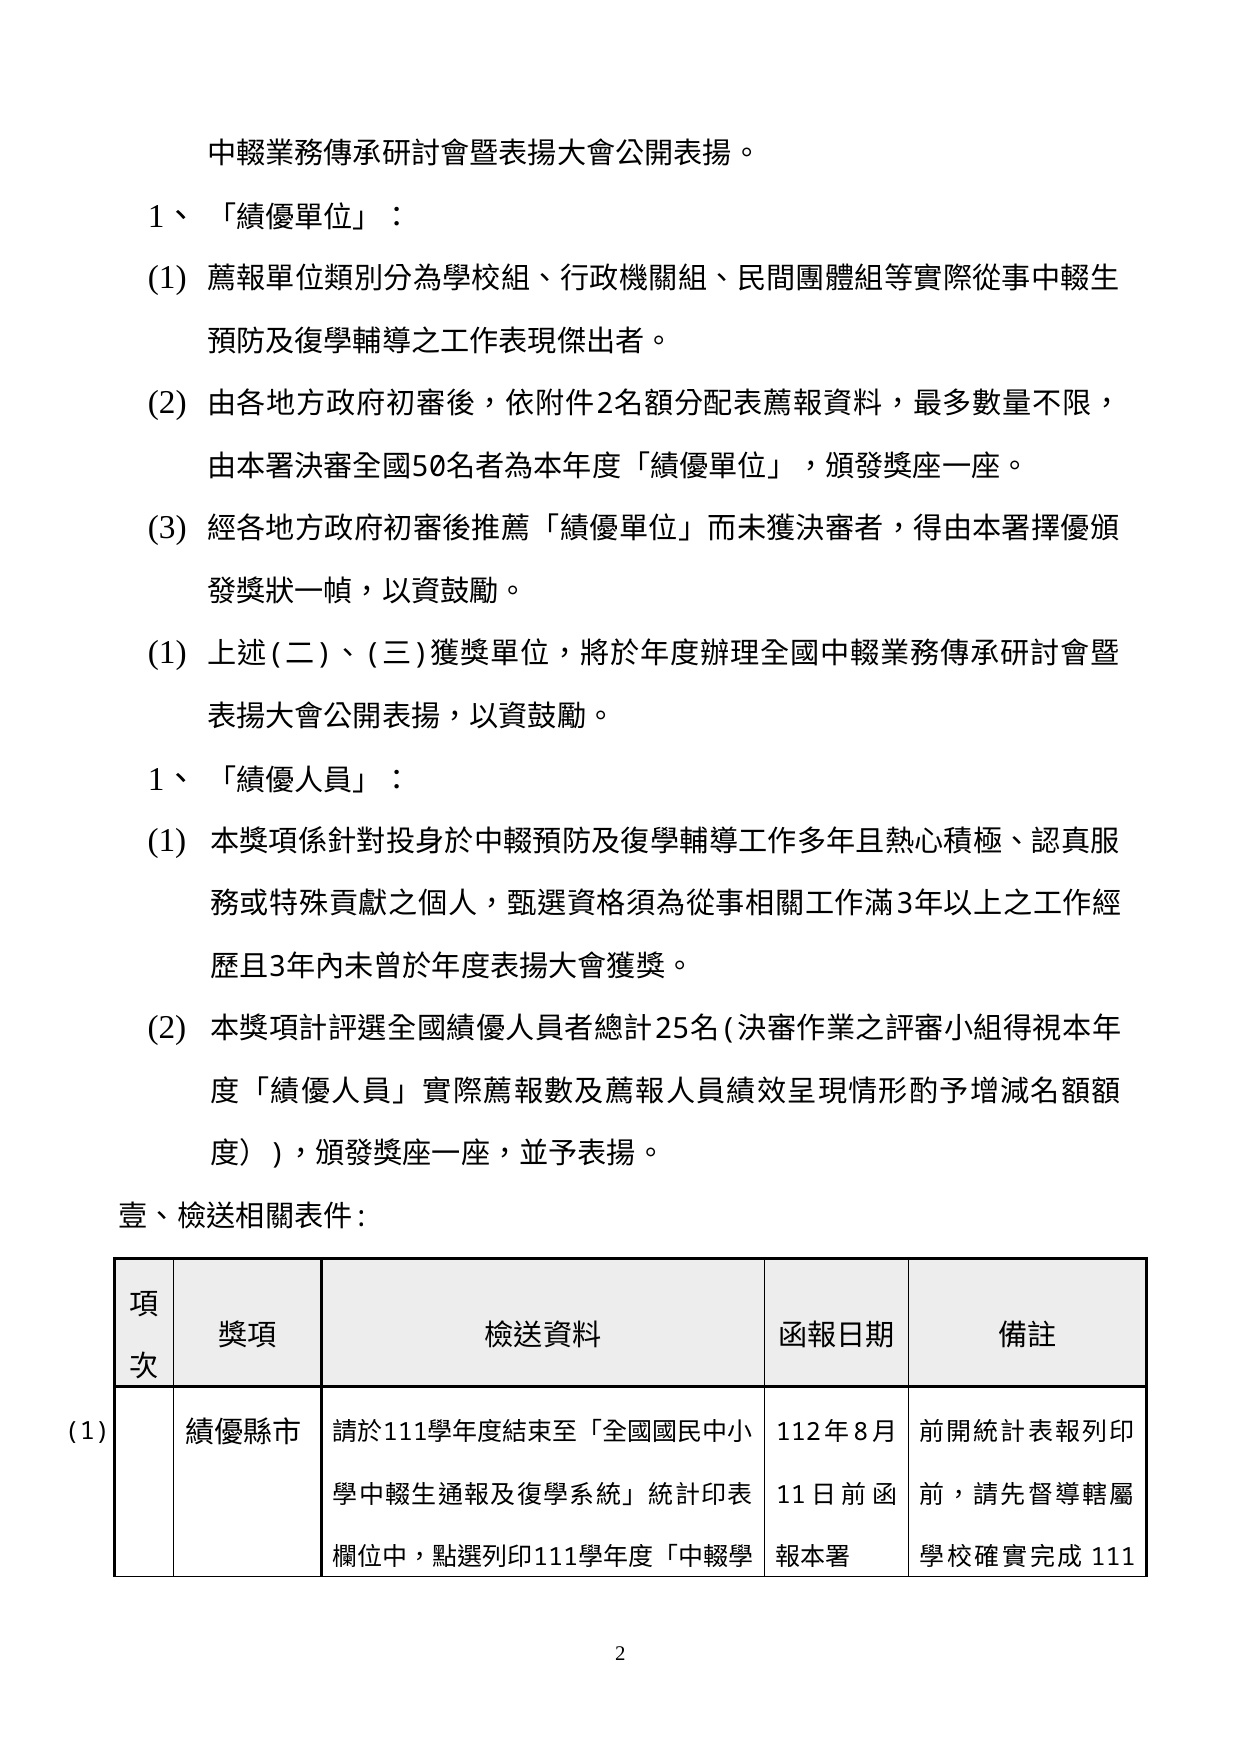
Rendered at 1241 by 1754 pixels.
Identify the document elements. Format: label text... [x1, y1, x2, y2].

list 本獎項計評選全國績優人員者總計25名(決審作業之評審小組得視本年度「績優人員」實際薦報數及薦報人員績效呈現情形酌予增減名額額度）)，頒發獎座一座，並予表揚。 [147, 984, 1122, 1172]
table_cell 112年8月11日前函報本署 [765, 1388, 908, 1576]
list 經各地方政府初審後推薦「績優單位」而未獲決審者，得由本署擇優頒發獎狀一幀，以資鼓勵。 [148, 484, 1122, 609]
list 「績優單位」： [148, 172, 1122, 234]
table_header 檢送資料 [323, 1260, 764, 1385]
table_cell [116, 1388, 173, 1576]
list 由各地方政府初審後，依附件2名額分配表薦報資料，最多數量不限，由本署決審全國50名者為本年度「績優單位」，頒發獎座一座。 [148, 359, 1122, 484]
table_header 項次 [116, 1260, 173, 1385]
list 「績優人員」： [148, 734, 1122, 797]
list 檢送相關表件: [118, 1172, 1122, 1234]
list 中輟業務傳承研討會暨表揚大會公開表揚。 [148, 109, 1122, 172]
table_cell 績優縣市 [174, 1388, 320, 1576]
table_header 獎項 [174, 1260, 320, 1385]
list 本獎項係針對投身於中輟預防及復學輔導工作多年且熱心積極、認真服務或特殊貢獻之個人，甄選資格須為從事相關工作滿3年以上之工作經歷且3年內未曾於年度表揚大會獲獎。 [147, 797, 1122, 984]
table_header 備註 [909, 1260, 1145, 1385]
table_cell 請於111學年度結束至「全國國民中小學中輟生通報及復學系統」統計印表欄位中，點選列印111學年度「中輟學 [323, 1388, 764, 1576]
table_cell 前開統計表報列印前，請先督導轄屬學校確實完成111 [909, 1388, 1145, 1576]
list 薦報單位類別分為學校組、行政機關組、民間團體組等實際從事中輟生預防及復學輔導之工作表現傑出者。 [148, 234, 1122, 359]
list 上述(二)、(三)獲獎單位，將於年度辦理全國中輟業務傳承研討會暨表揚大會公開表揚，以資鼓勵。 [148, 609, 1122, 734]
table_header 函報日期 [765, 1260, 908, 1385]
